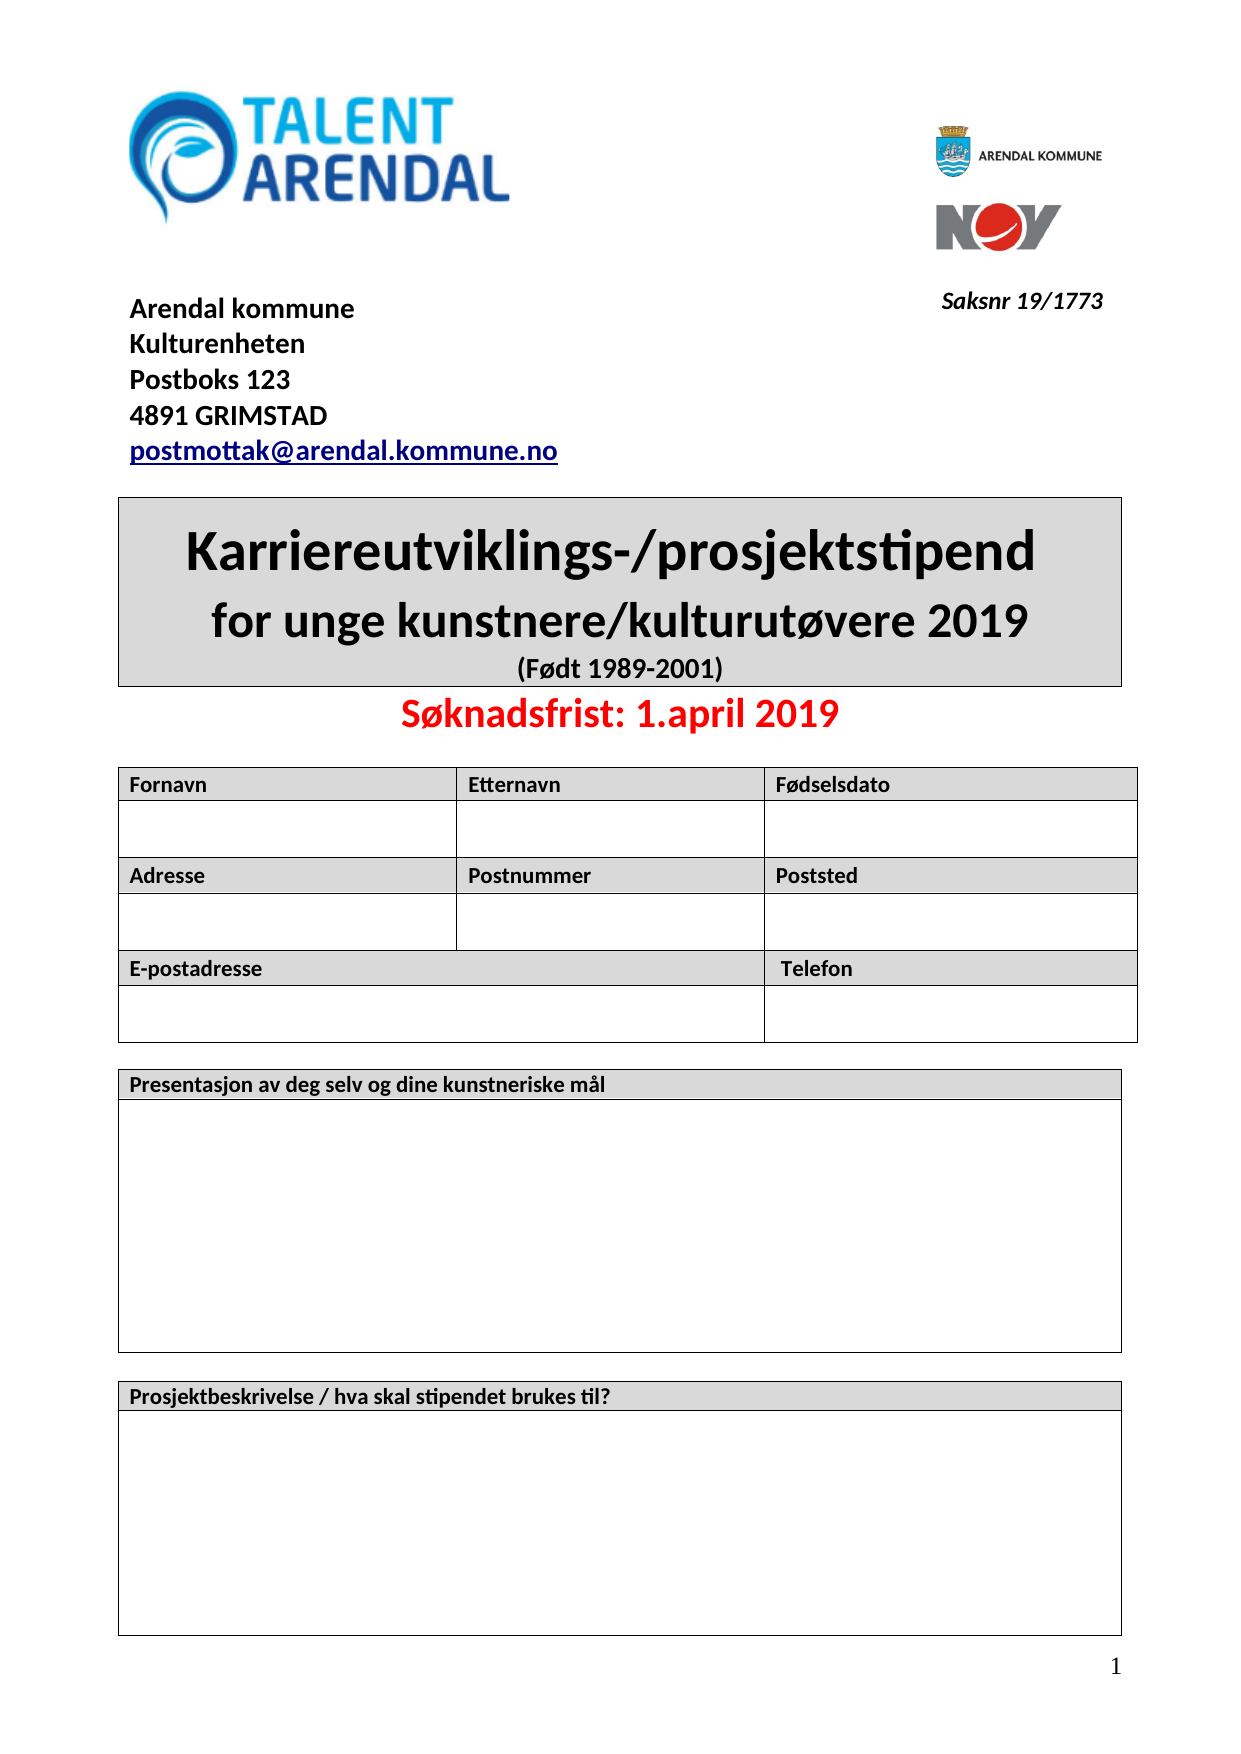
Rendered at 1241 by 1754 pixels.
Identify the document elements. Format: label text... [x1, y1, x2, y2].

table_cell [119, 1411, 1121, 1635]
table_header Karriereutviklings-/prosjektstipend for unge kunstnere/kulturutøvere 2019 (Født 1989-2001) [119, 498, 1121, 686]
table_cell [457, 894, 764, 949]
table_header Fornavn [119, 768, 456, 800]
table_header [118, 74, 625, 254]
table_cell Saksnr 19/1773 [625, 254, 1122, 468]
table_cell [765, 801, 1137, 857]
table_cell Telefon [765, 951, 1137, 985]
table_cell Adresse [119, 858, 456, 892]
table_cell Arendal kommune Kulturenheten Postboks 123 4891 GRIMSTAD postmottak@arendal.kommune.no [118, 254, 625, 468]
table_header [625, 74, 1122, 254]
table_cell Poststed [765, 858, 1137, 892]
table_cell Postnummer [457, 858, 764, 892]
table_cell [119, 894, 456, 949]
table_header Fødselsdato [765, 768, 1137, 800]
table_header Prosjektbeskrivelse / hva skal stipendet brukes til? [119, 1382, 1121, 1410]
table_cell [119, 986, 764, 1042]
table_cell E-postadresse [119, 951, 764, 985]
table_cell [765, 894, 1137, 949]
table_cell [457, 801, 764, 857]
table_cell [119, 1100, 1121, 1352]
text Søknadsfrist: 1.april 2019 [118, 687, 1122, 738]
table_cell [119, 801, 456, 857]
table_header Etternavn [457, 768, 764, 800]
table_header Presentasjon av deg selv og dine kunstneriske mål [119, 1070, 1121, 1098]
table_cell [765, 986, 1137, 1042]
